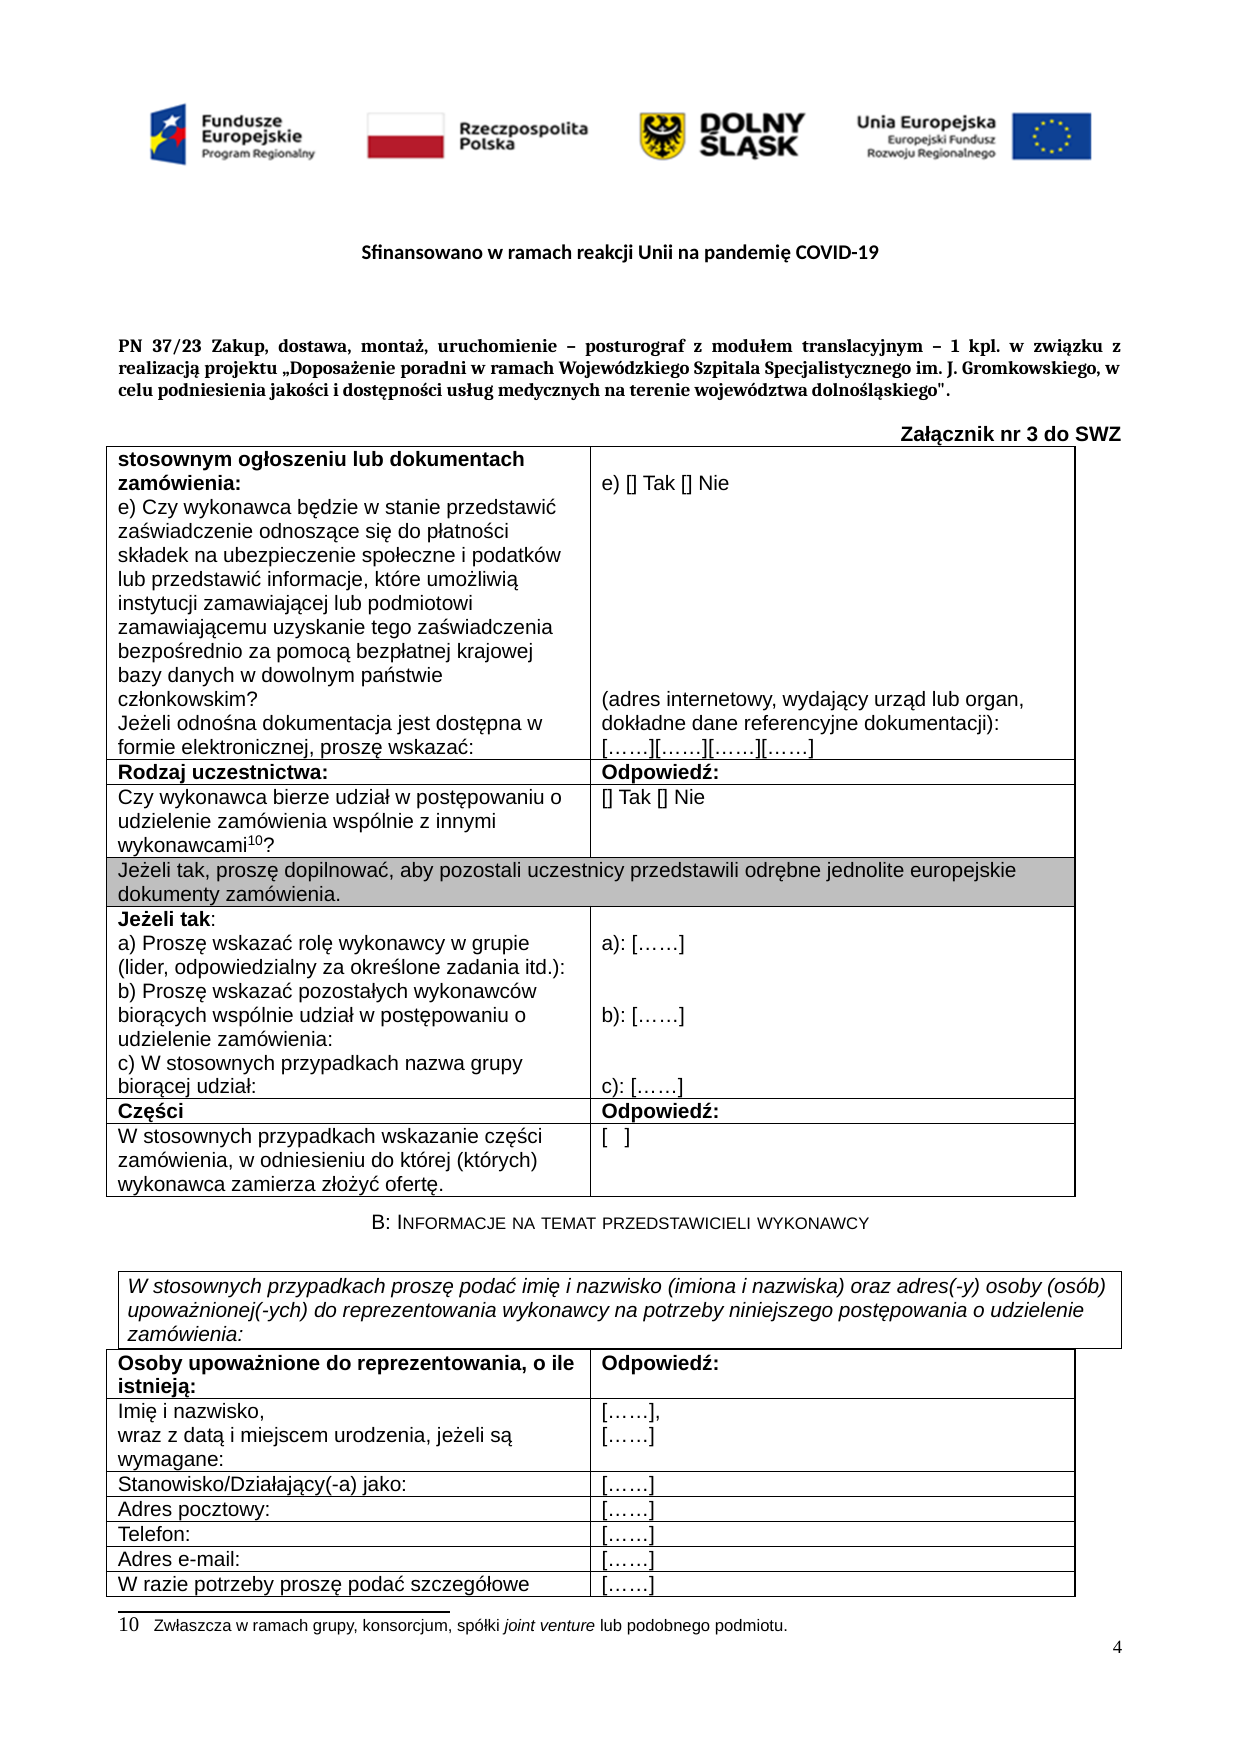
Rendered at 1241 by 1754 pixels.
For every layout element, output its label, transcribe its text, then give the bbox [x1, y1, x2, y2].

text W stosownych przypadkach proszę podać imię i nazwisko (imiona i nazwiska) oraz adres(-y) osoby (osób) upoważnionej(-ych) do reprezentowania wykonawcy na potrzeby niniejszego postępowania o udzielenie zamówienia: [119, 1272, 1121, 1348]
table_cell [……] [591, 1547, 1074, 1571]
table_cell Jeżeli tak, proszę dopilnować, aby pozostali uczestnicy przedstawili odrębne jednolite europejskie dokumenty zamówienia. [107, 858, 1074, 906]
table_cell Jeżeli tak: a) Proszę wskazać rolę wykonawcy w grupie (lider, odpowiedzialny za określone zadania itd.): b) Proszę wskazać pozostałych wykonawców biorących wspólnie udział w postępowaniu o udzielenie zamówienia: c) W stosownych przypadkach nazwa grupy biorącej udział: [107, 907, 590, 1098]
table_cell a): [……] b): [……] c): [……] [591, 907, 1074, 1098]
table_cell stosownym ogłoszeniu lub dokumentach zamówienia: e) Czy wykonawca będzie w stanie przedstawić zaświadczenie odnoszące się do płatności składek na ubezpieczenie społeczne i podatków lub przedstawić informacje, które umożliwią instytucji zamawiającej lub podmiotowi zamawiającemu uzyskanie tego zaświadczenia bezpośrednio za pomocą bezpłatnej krajowej bazy danych w dowolnym państwie członkowskim? Jeżeli odnośna dokumentacja jest dostępna w formie elektronicznej, proszę wskazać: [107, 447, 590, 759]
table_cell W stosownych przypadkach wskazanie części zamówienia, w odniesieniu do której (których) wykonawca zamierza złożyć ofertę. [107, 1124, 590, 1196]
table_header Odpowiedź: [591, 1350, 1074, 1398]
table_cell Części [107, 1099, 590, 1123]
table_cell [……] [591, 1522, 1074, 1546]
table_cell Adres e-mail: [107, 1547, 590, 1571]
table_cell Odpowiedź: [591, 1099, 1074, 1123]
table_cell Adres pocztowy: [107, 1497, 590, 1521]
table_cell [……], [……] [591, 1399, 1074, 1471]
table_cell Czy wykonawca bierze udział w postępowaniu o udzielenie zamówienia wspólnie z innymi wykonawcami? [107, 785, 590, 857]
table_cell Stanowisko/Działający(-a) jako: [107, 1472, 590, 1496]
title B: Informacje na temat przedstawicieli wykonawcy [118, 1210, 1122, 1234]
table_cell [……] [591, 1497, 1074, 1521]
table_cell Odpowiedź: [591, 760, 1074, 784]
table_cell [……] [591, 1472, 1074, 1496]
table_cell Telefon: [107, 1522, 590, 1546]
table_cell Imię i nazwisko, wraz z datą i miejscem urodzenia, jeżeli są wymagane: [107, 1399, 590, 1471]
table_cell [] Tak [] Nie [591, 785, 1074, 857]
table_cell Rodzaj uczestnictwa: [107, 760, 590, 784]
table_cell W razie potrzeby proszę podać szczegółowe [107, 1572, 590, 1596]
table_cell [……] [591, 1572, 1074, 1596]
table_header Osoby upoważnione do reprezentowania, o ile istnieją: [107, 1350, 590, 1398]
table_cell e) [] Tak [] Nie (adres internetowy, wydający urząd lub organ, dokładne dane referencyjne dokumentacji): [……][……][……][……] [591, 447, 1074, 759]
table_cell [ ] [591, 1124, 1074, 1196]
